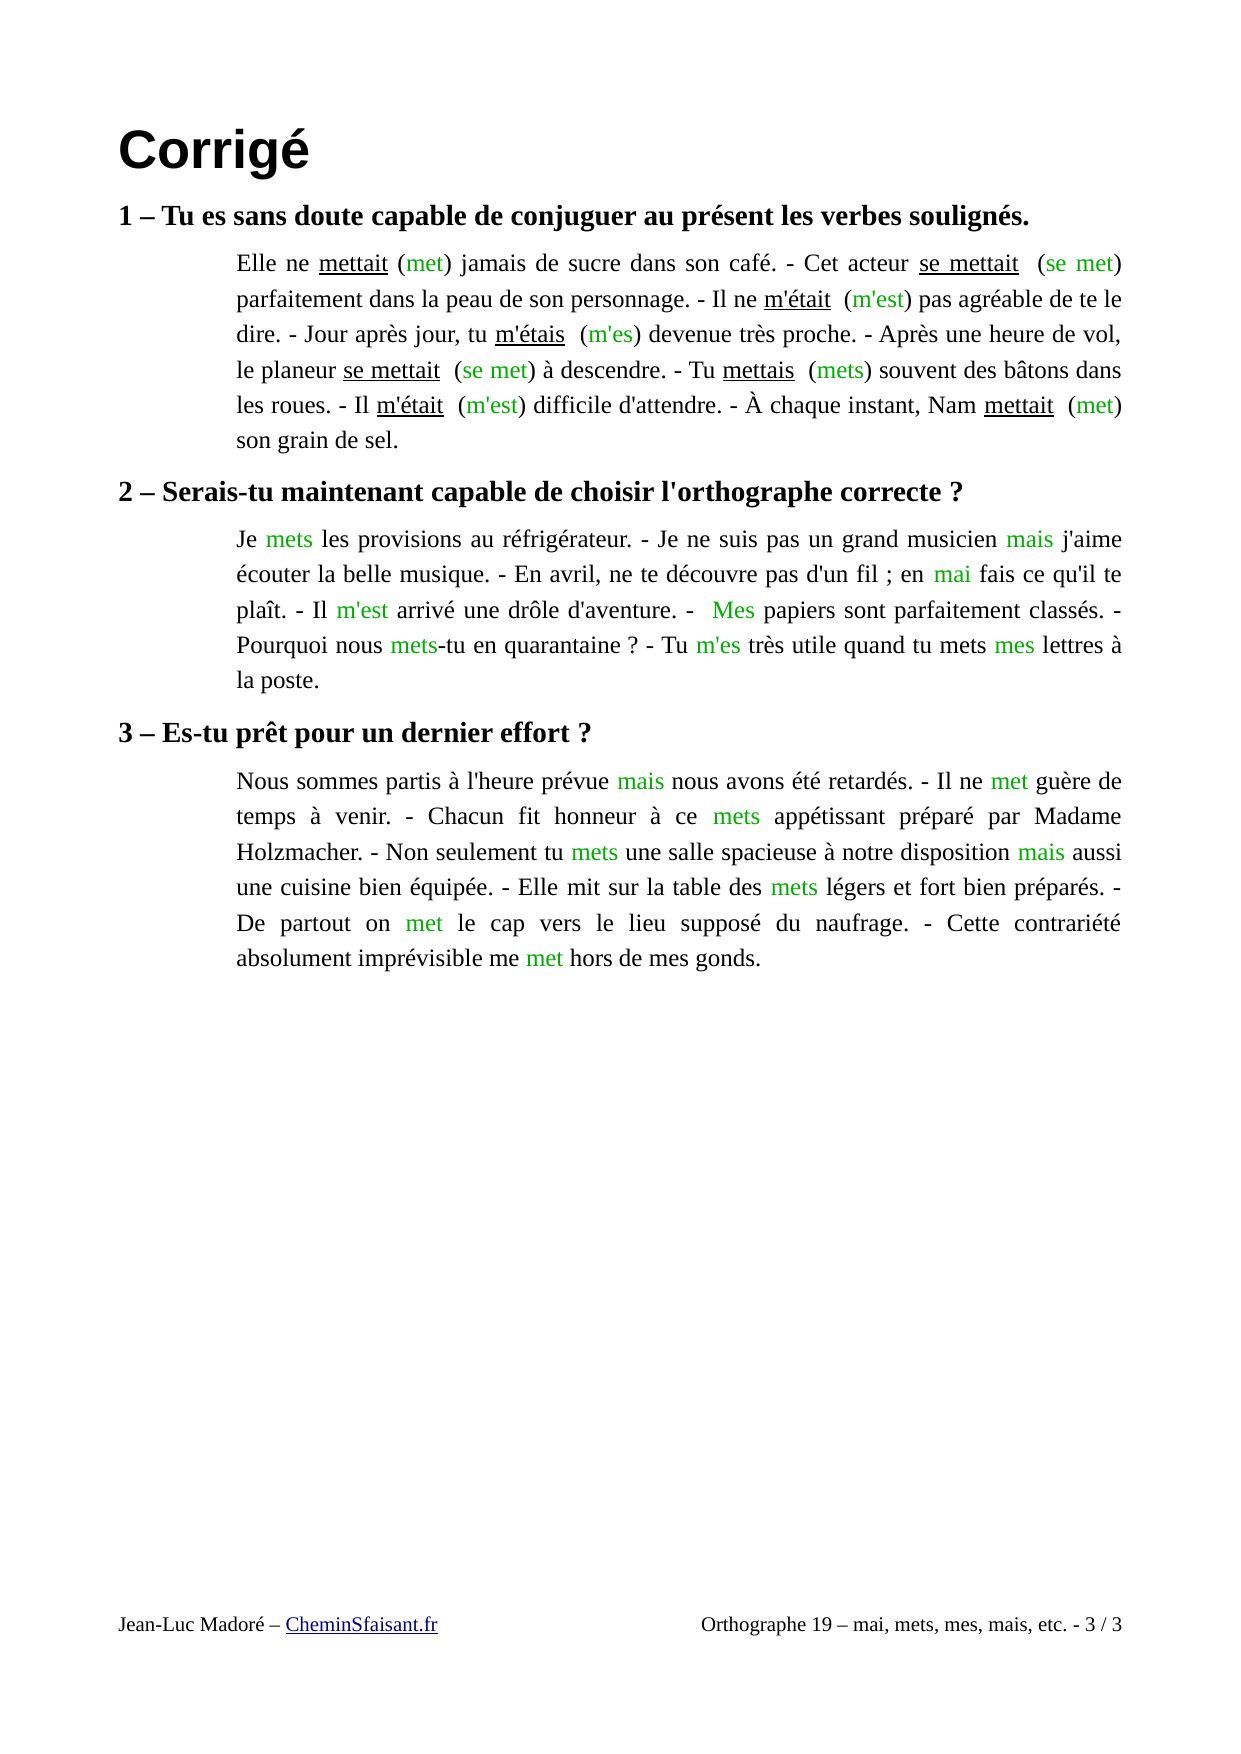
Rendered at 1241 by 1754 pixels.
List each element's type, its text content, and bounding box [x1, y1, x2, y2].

text 3 – Es-tu prêt pour un dernier effort ? [118, 714, 1122, 749]
text Corrigé [118, 118, 1122, 180]
text 2 – Serais-tu maintenant capable de choisir l'orthographe correcte ? [118, 474, 1122, 507]
text Je mets les provisions au réfrigérateur. - Je ne suis pas un grand musicien mais j'aime écouter la belle musique. - En avril, ne te découvre pas d'un fil ; en mai fais ce qu'il te plaît. - Il m'est arrivé une drôle d'aventure. - Mes papiers sont parfaitement classés. - Pourquoi nous mets-tu en quarantaine ? - Tu m'es très utile quand tu mets mes lettres à la poste. [236, 519, 1122, 696]
text Elle ne mettait (met) jamais de sucre dans son café. - Cet acteur se mettait (se met) parfaitement dans la peau de son personnage. - Il ne m'était (m'est) pas agréable de te le dire. - Jour après jour, tu m'étais (m'es) devenue très proche. - Après une heure de vol, le planeur se mettait (se met) à descendre. - Tu mettais (mets) souvent des bâtons dans les roues. - Il m'était (m'est) difficile d'attendre. - À chaque instant, Nam mettait (met) son grain de sel. [236, 243, 1122, 456]
text Nous sommes partis à l'heure prévue mais nous avons été retardés. - Il ne met guère de temps à venir. - Chacun fit honneur à ce mets appétissant préparé par Madame Holzmacher. - Non seulement tu mets une salle spacieuse à notre disposition mais aussi une cuisine bien équipée. - Elle mit sur la table des mets légers et fort bien préparés. - De partout on met le cap vers le lieu supposé du naufrage. - Cette contrariété absolument imprévisible me met hors de mes gonds. [236, 761, 1122, 973]
text 1 – Tu es sans doute capable de conjuguer au présent les verbes soulignés. [118, 198, 1122, 232]
